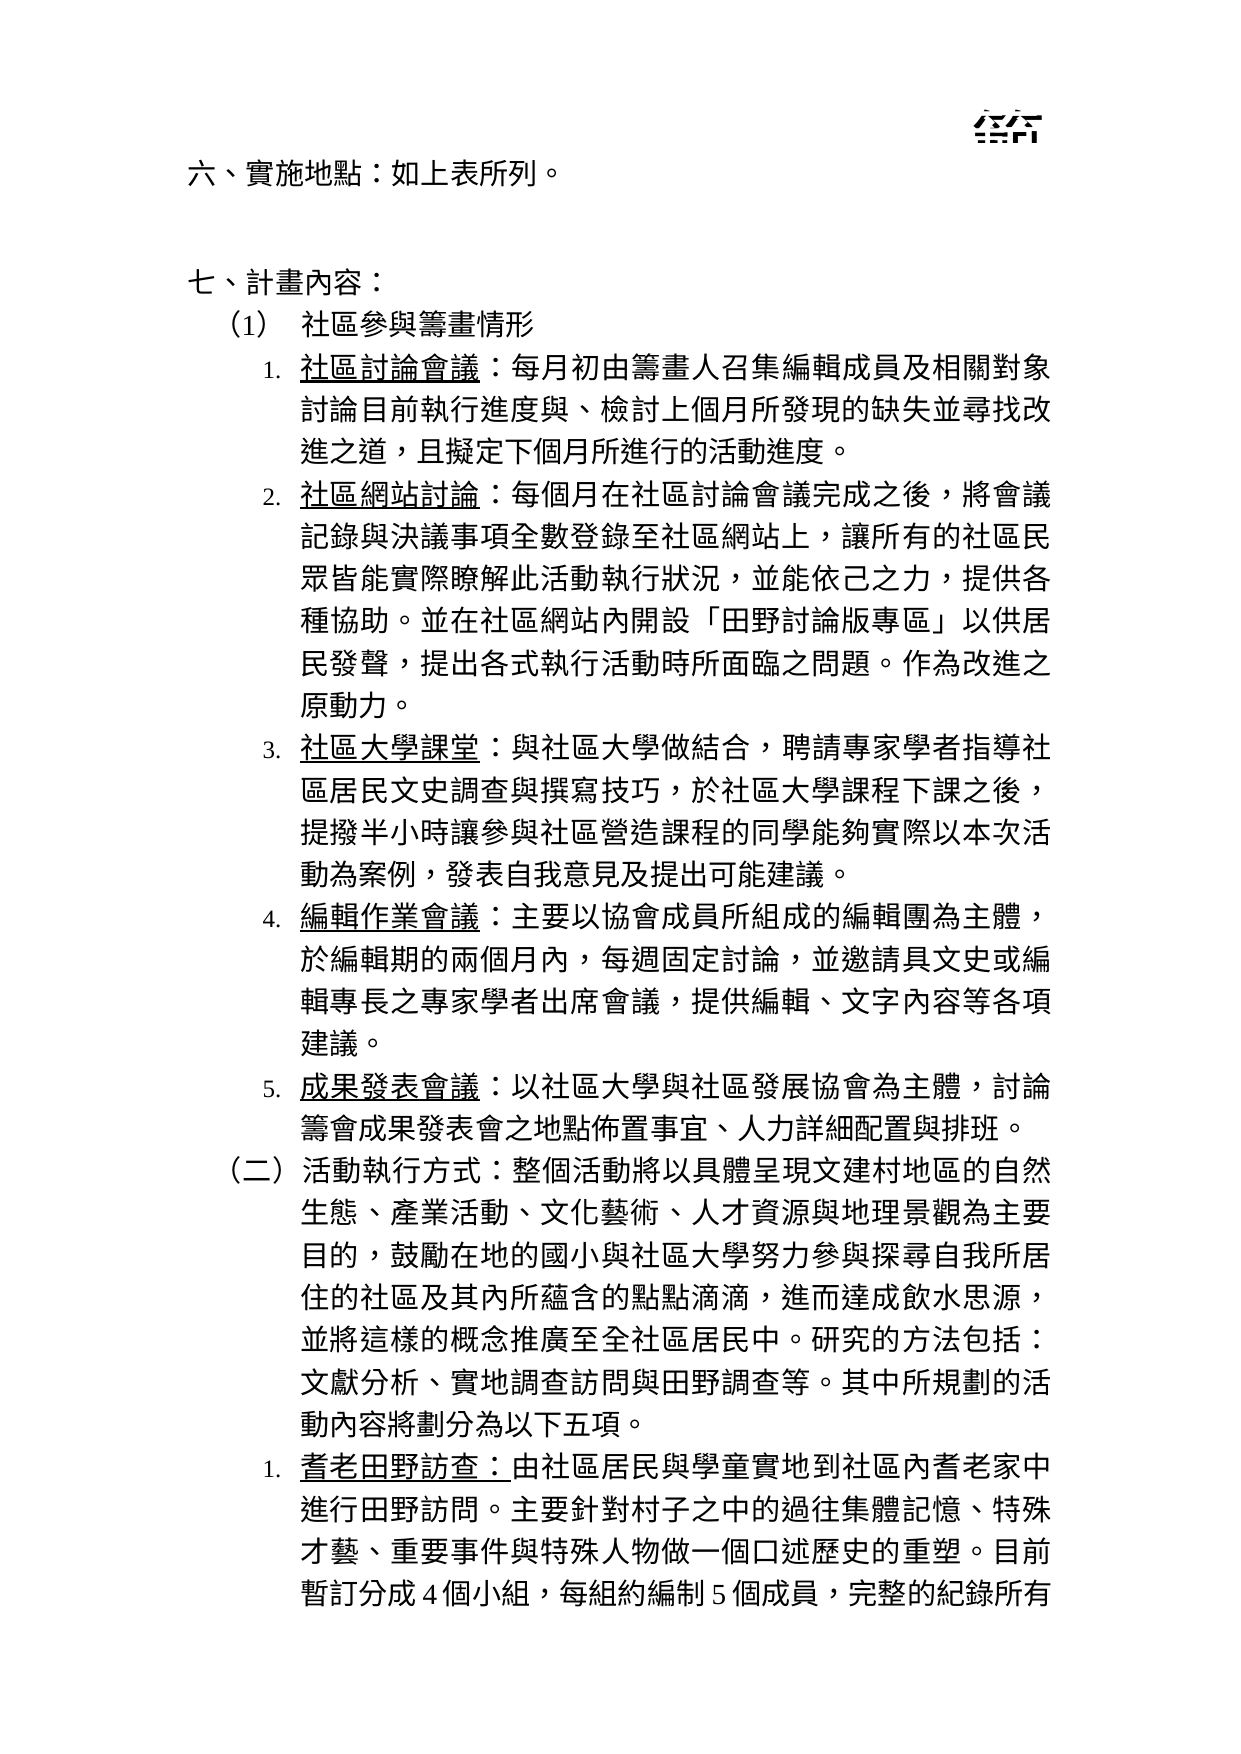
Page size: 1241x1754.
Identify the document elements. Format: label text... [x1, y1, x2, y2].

text 六、實施地點：如上表所列。 [187, 150, 1053, 193]
list 編輯作業會議：主要以協會成員所組成的編輯團為主體，於編輯期的兩個月內，每週固定討論，並邀請具文史或編輯專長之專家學者出席會議，提供編輯、文字內容等各項建議。 [262, 894, 1053, 1063]
list 社區討論會議：每月初由籌畫人召集編輯成員及相關對象討論目前執行進度與、檢討上個月所發現的缺失並尋找改進之道，且擬定下個月所進行的活動進度。 [262, 344, 1053, 471]
list 成果發表會議：以社區大學與社區發展協會為主體，討論籌會成果發表會之地點佈置事宜、人力詳細配置與排班。 [262, 1063, 1053, 1148]
list 社區大學課堂：與社區大學做結合，聘請專家學者指導社區居民文史調查與撰寫技巧，於社區大學課程下課之後，提撥半小時讓參與社區營造課程的同學能夠實際以本次活動為案例，發表自我意見及提出可能建議。 [262, 725, 1053, 894]
text （二）活動執行方式：整個活動將以具體呈現文建村地區的自然生態、產業活動、文化藝術、人才資源與地理景觀為主要目的，鼓勵在地的國小與社區大學努力參與探尋自我所居住的社區及其內所蘊含的點點滴滴，進而達成飲水思源，並將這樣的概念推廣至全社區居民中。研究的方法包括：文獻分析、實地調查訪問與田野調查等。其中所規劃的活動內容將劃分為以下五項。 [212, 1148, 1053, 1444]
list 社區網站討論：每個月在社區討論會議完成之後，將會議記錄與決議事項全數登錄至社區網站上，讓所有的社區民眾皆能實際瞭解此活動執行狀況，並能依己之力，提供各種協助。並在社區網站內開設「田野討論版專區」以供居民發聲，提出各式執行活動時所面臨之問題。作為改進之原動力。 [262, 471, 1053, 725]
text 七、計畫內容： [187, 260, 1053, 302]
list 耆老田野訪查：由社區居民與學童實地到社區內耆老家中進行田野訪問。主要針對村子之中的過往集體記憶、特殊才藝、重要事件與特殊人物做一個口述歷史的重塑。目前暫訂分成4個小組，每組約編制5個成員，完整的紀錄所有 [262, 1444, 1053, 1613]
list 社區參與籌畫情形 [212, 302, 1053, 344]
